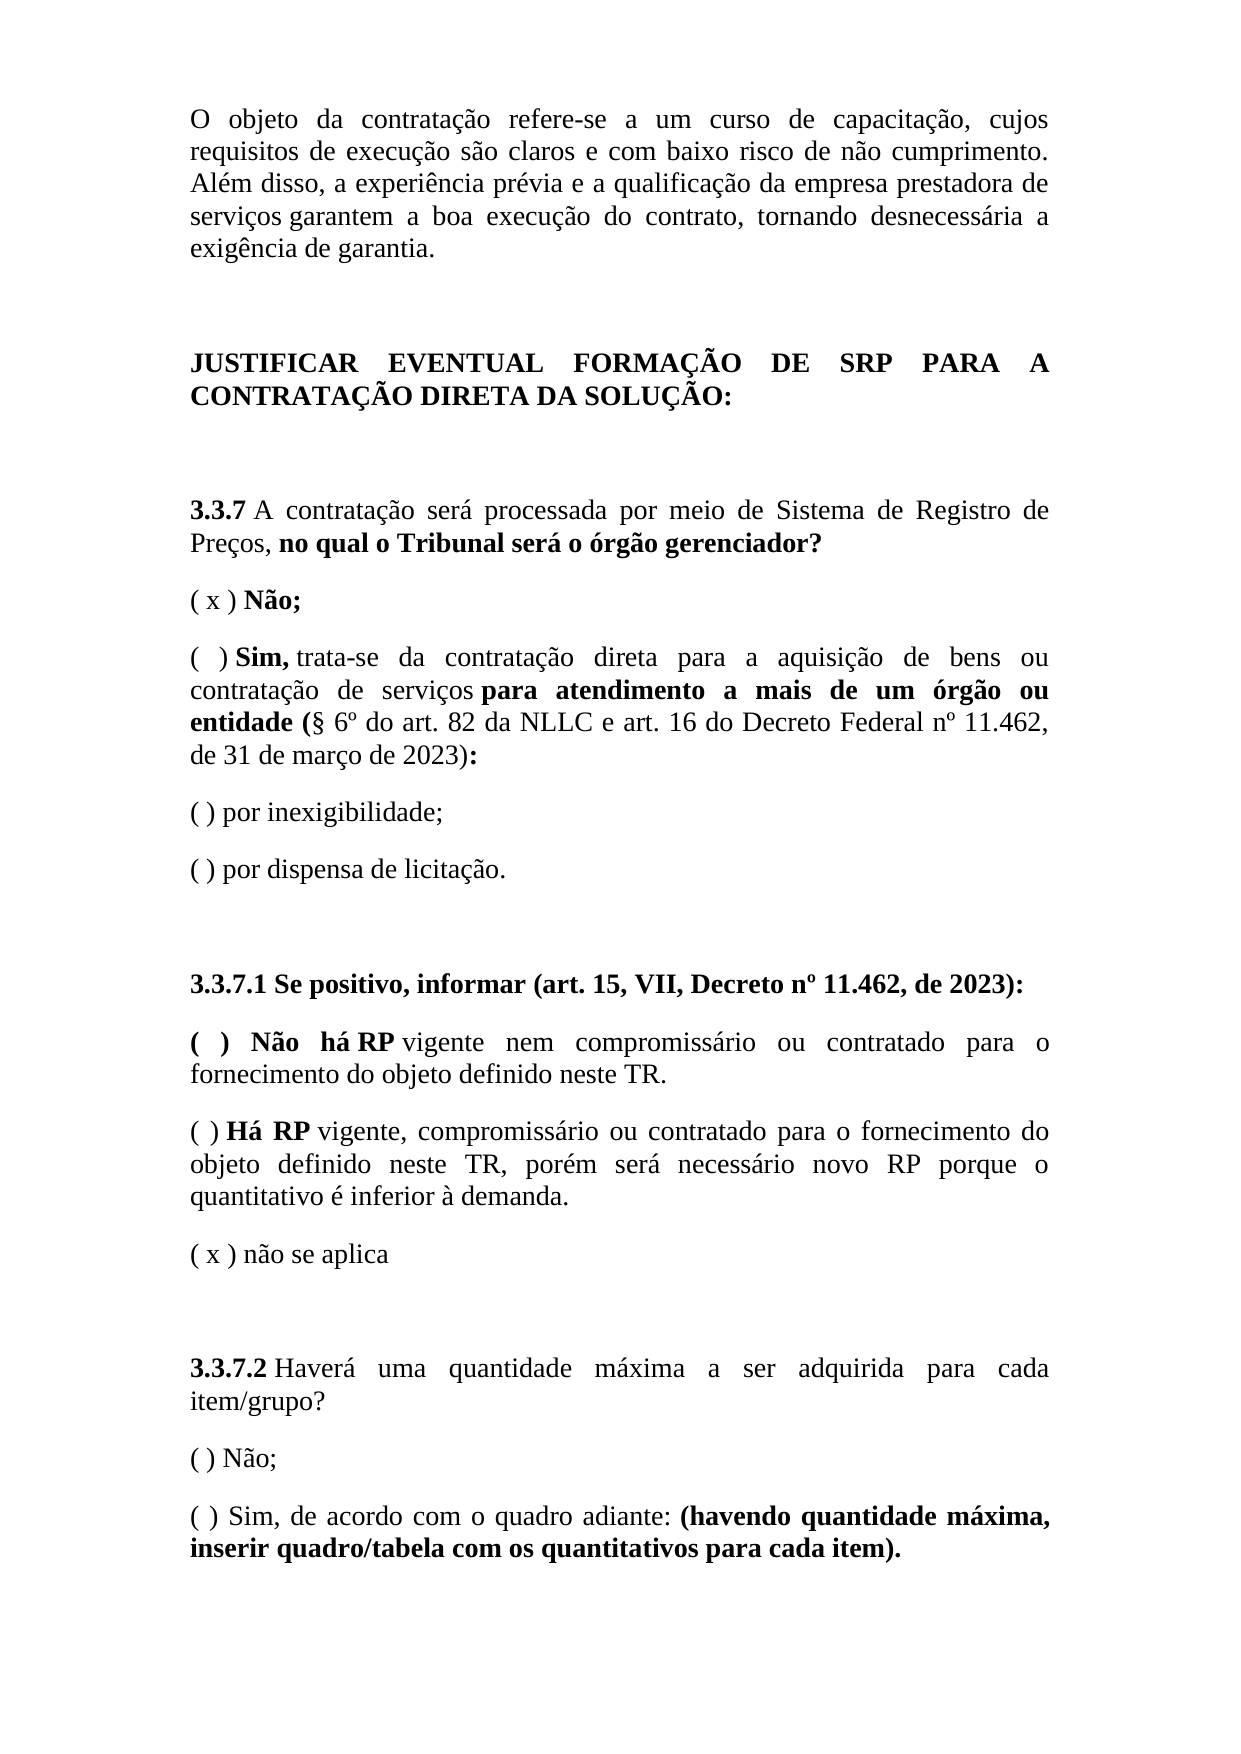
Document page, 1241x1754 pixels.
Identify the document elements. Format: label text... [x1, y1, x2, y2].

text ( x ) não se aplica [190, 1237, 1051, 1269]
text ( ) Sim, de acordo com o quadro adiante: (havendo quantidade máxima, inserir quadro/tabela com os quantitativos para cada item). [190, 1499, 1051, 1563]
text ( x ) Não; [190, 583, 1051, 616]
text ( ) por dispensa de licitação. [190, 852, 1051, 885]
text ( ) por inexigibilidade; [190, 795, 1051, 827]
text JUSTIFICAR EVENTUAL FORMAÇÃO DE SRP PARA A CONTRATAÇÃO DIRETA DA SOLUÇÃO: [190, 346, 1051, 411]
text ( ) Não; [190, 1441, 1051, 1474]
text ( ) Há RP vigente, compromissário ou contratado para o fornecimento do objeto definido neste TR, porém será necessário novo RP porque o quantitativo é inferior à demanda. [190, 1114, 1051, 1212]
text ( ) Não há RP vigente nem compromissário ou contratado para o fornecimento do objeto definido neste TR. [190, 1025, 1051, 1089]
text 3.3.7.1 Se positivo, informar (art. 15, VII, Decreto nº 11.462, de 2023): [190, 967, 1051, 1000]
text ( ) Sim, trata-se da contratação direta para a aquisição de bens ou contratação de serviços para atendimento a mais de um órgão ou entidade (§ 6º do art. 82 da NLLC e art. 16 do Decreto Federal nº 11.462, de 31 de março de 2023): [190, 641, 1051, 770]
text 3.3.7.2 Haverá uma quantidade máxima a ser adquirida para cada item/grupo? [190, 1351, 1051, 1416]
text 3.3.7 A contratação será processada por meio de Sistema de Registro de Preços, no qual o Tribunal será o órgão gerenciador? [190, 493, 1051, 558]
text O objeto da contratação refere-se a um curso de capacitação, cujos requisitos de execução são claros e com baixo risco de não cumprimento. Além disso, a experiência prévia e a qualificação da empresa prestadora de serviços garantem a boa execução do contrato, tornando desnecessária a exigência de garantia. [190, 102, 1051, 264]
